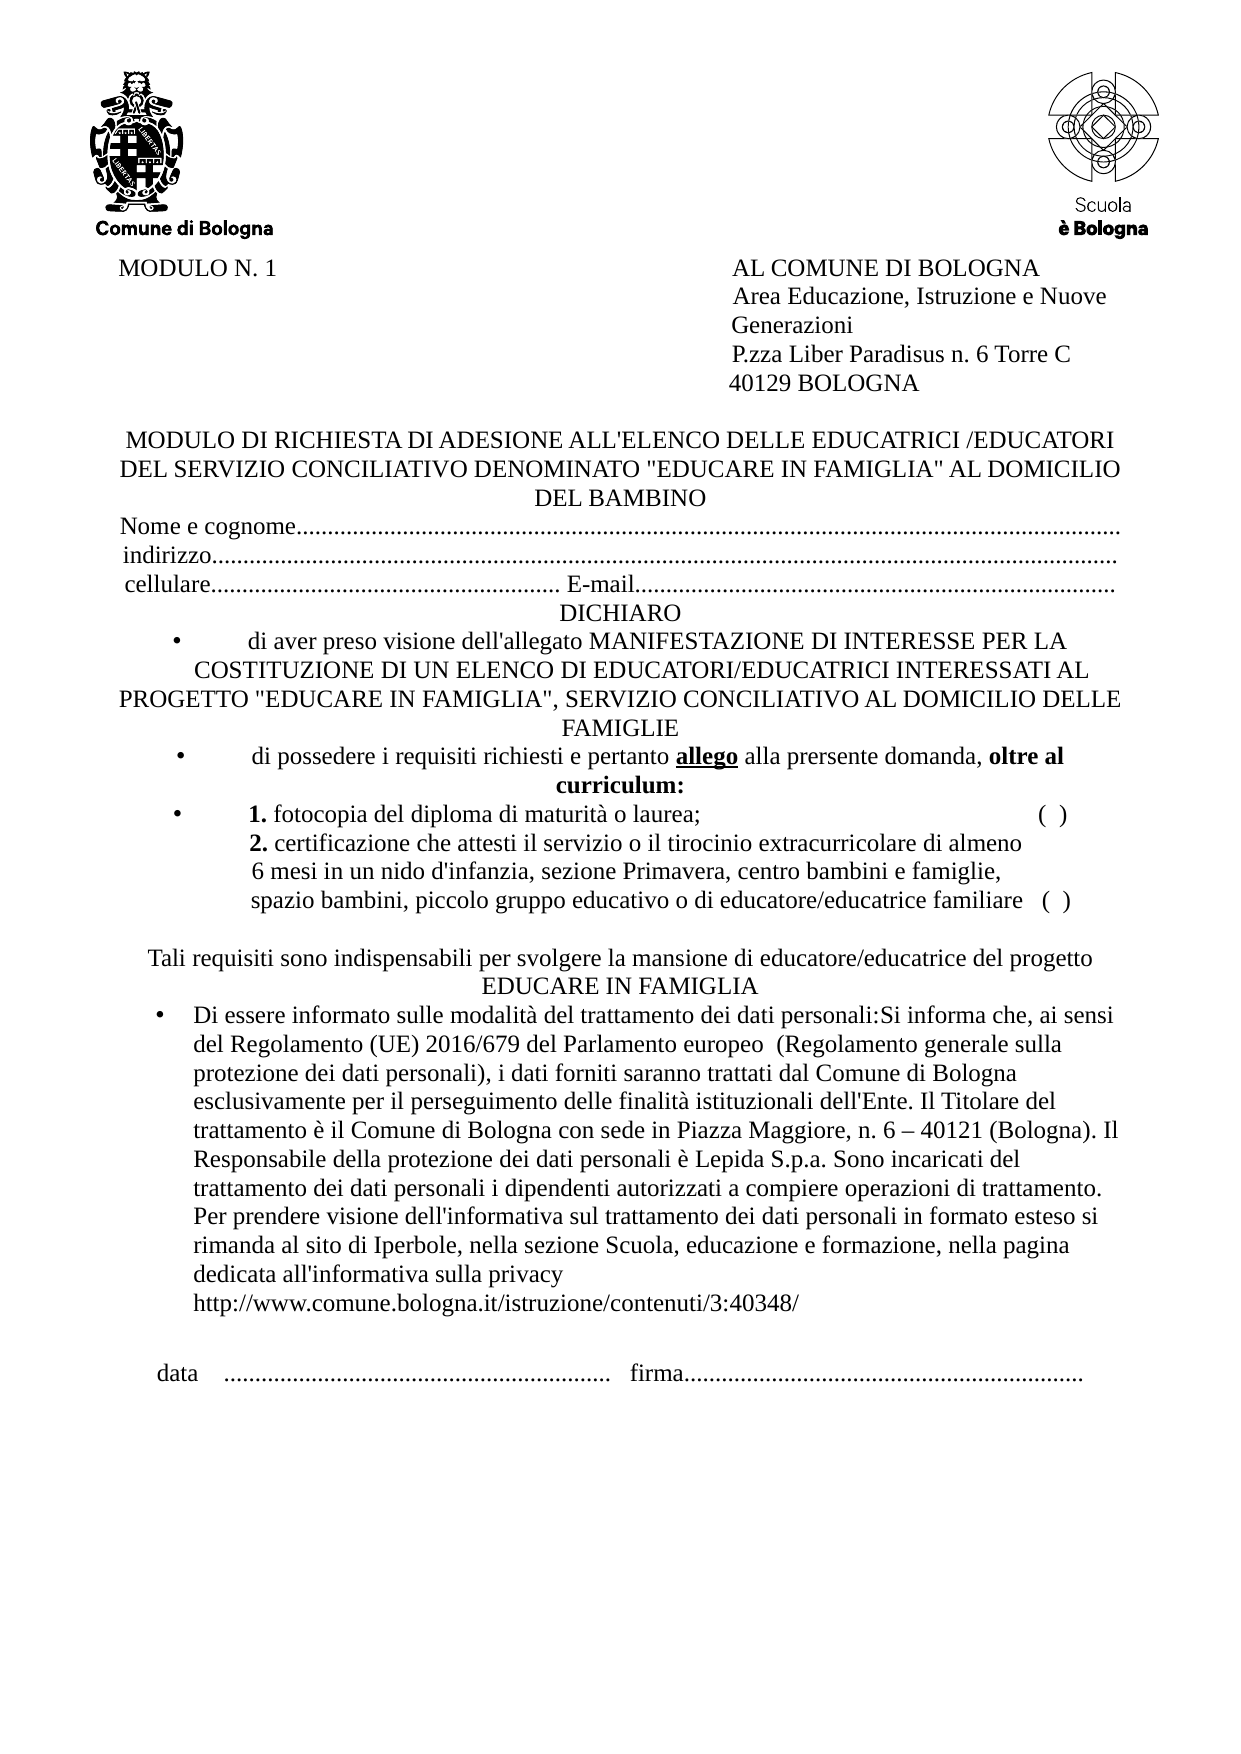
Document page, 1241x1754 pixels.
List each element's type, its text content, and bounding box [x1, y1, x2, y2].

text 40129 BOLOGNA [118, 368, 1122, 396]
text P.zza Liber Paradisus n. 6 Torre C [118, 339, 1122, 368]
text data .............................................................. firma................................................................ [118, 1358, 1122, 1386]
text indirizzo.................................................................................................................................................cellulare........................................................ E-mail............................................................................. [118, 540, 1122, 598]
text DICHIARO [118, 598, 1122, 626]
list Di essere informato sulle modalità del trattamento dei dati personali:Si informa che, ai sensi del Regolamento (UE) 2016/679 del Parlamento europeo (Regolamento generale sulla protezione dei dati personali), i dati forniti saranno trattati dal Comune di Bologna esclusivamente per il perseguimento delle finalità istituzionali dell'Ente. Il Titolare del trattamento è il Comune di Bologna con sede in Piazza Maggiore, n. 6 – 40121 (Bologna). Il Responsabile della protezione dei dati personali è Lepida S.p.a. Sono incaricati del trattamento dei dati personali i dipendenti autorizzati a compiere operazioni di trattamento. Per prendere visione dell'informativa sul trattamento dei dati personali in formato esteso si rimanda al sito di Iperbole, nella sezione Scuola, educazione e formazione, nella pagina dedicata all'informativa sulla privacy http://www.comune.bologna.it/istruzione/contenuti/3:40348/ [156, 1000, 1122, 1316]
text DEL SERVIZIO CONCILIATIVO DENOMINATO "EDUCARE IN FAMIGLIA" AL DOMICILIO [118, 454, 1122, 483]
text Area Educazione, Istruzione e Nuove [118, 281, 1122, 310]
text EDUCARE IN FAMIGLIA [118, 971, 1122, 1000]
text DEL BAMBINO [118, 483, 1122, 511]
text 2. certificazione che attesti il servizio o il tirocinio extracurricolare di almeno [118, 828, 1122, 856]
list 1. fotocopia del diploma di maturità o laurea; ( ) [118, 799, 1122, 828]
text 6 mesi in un nido d'infanzia, sezione Primavera, centro bambini e famiglie, [118, 856, 1122, 885]
list di aver preso visione dell'allegato MANIFESTAZIONE DI INTERESSE PER LA [118, 626, 1122, 655]
list COSTITUZIONE DI UN ELENCO DI EDUCATORI/EDUCATRICI INTERESSATI AL PROGETTO "EDUCARE IN FAMIGLIA", SERVIZIO CONCILIATIVO AL DOMICILIO DELLE FAMIGLIE [118, 655, 1122, 741]
text MODULO N. 1 AL COMUNE DI BOLOGNA [118, 253, 1122, 281]
text Tali requisiti sono indispensabili per svolgere la mansione di educatore/educatrice del progetto [118, 943, 1122, 971]
text Generazioni [118, 310, 1122, 339]
text MODULO DI RICHIESTA DI ADESIONE ALL'ELENCO DELLE EDUCATRICI /EDUCATORI [118, 425, 1122, 454]
text Nome e cognome.................................................................................................................................... [118, 511, 1122, 540]
text spazio bambini, piccolo gruppo educativo o di educatore/educatrice familiare ( ) [118, 885, 1122, 914]
list di possedere i requisiti richiesti e pertanto allego alla prersente domanda, oltre al curriculum: [118, 741, 1122, 799]
